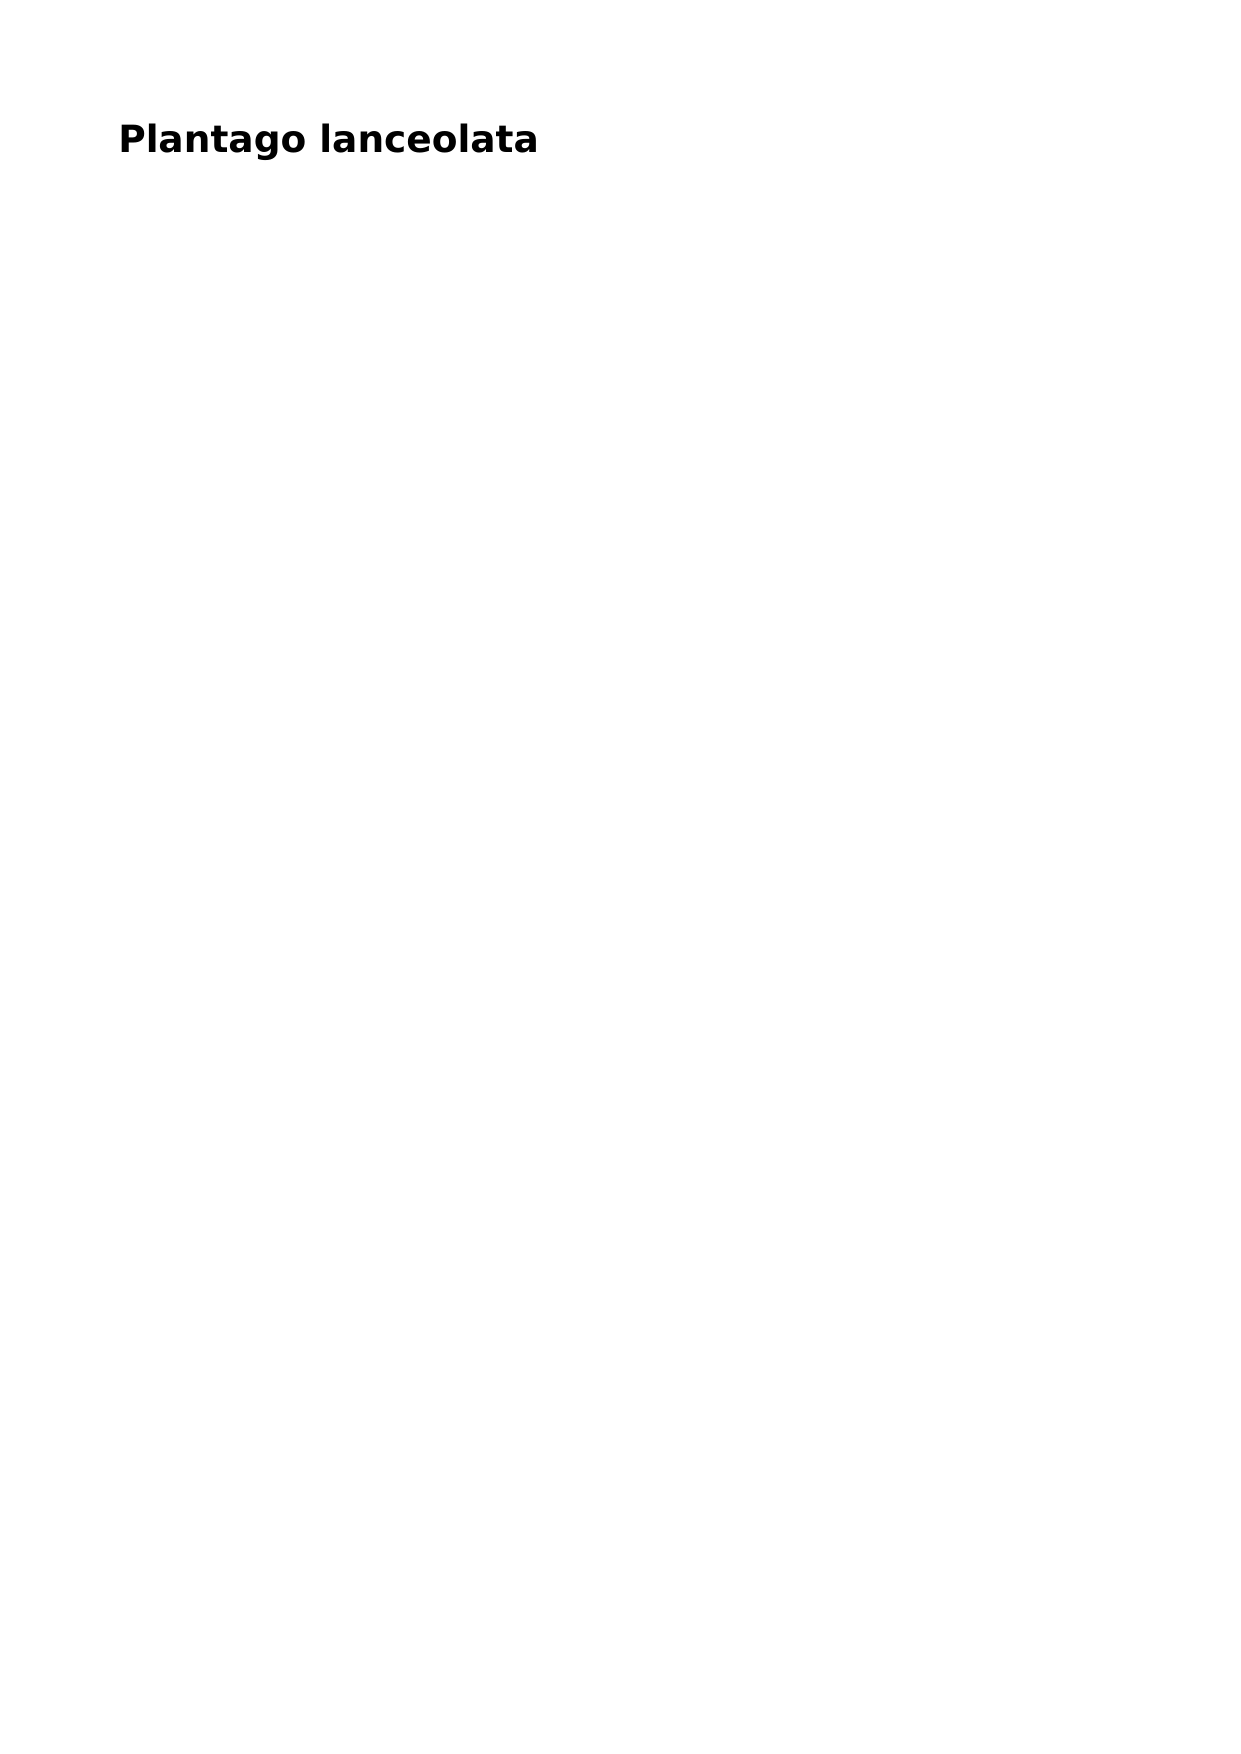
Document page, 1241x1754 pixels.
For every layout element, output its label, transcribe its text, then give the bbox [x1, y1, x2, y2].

subtitle Plantago lanceolata [118, 118, 1122, 162]
